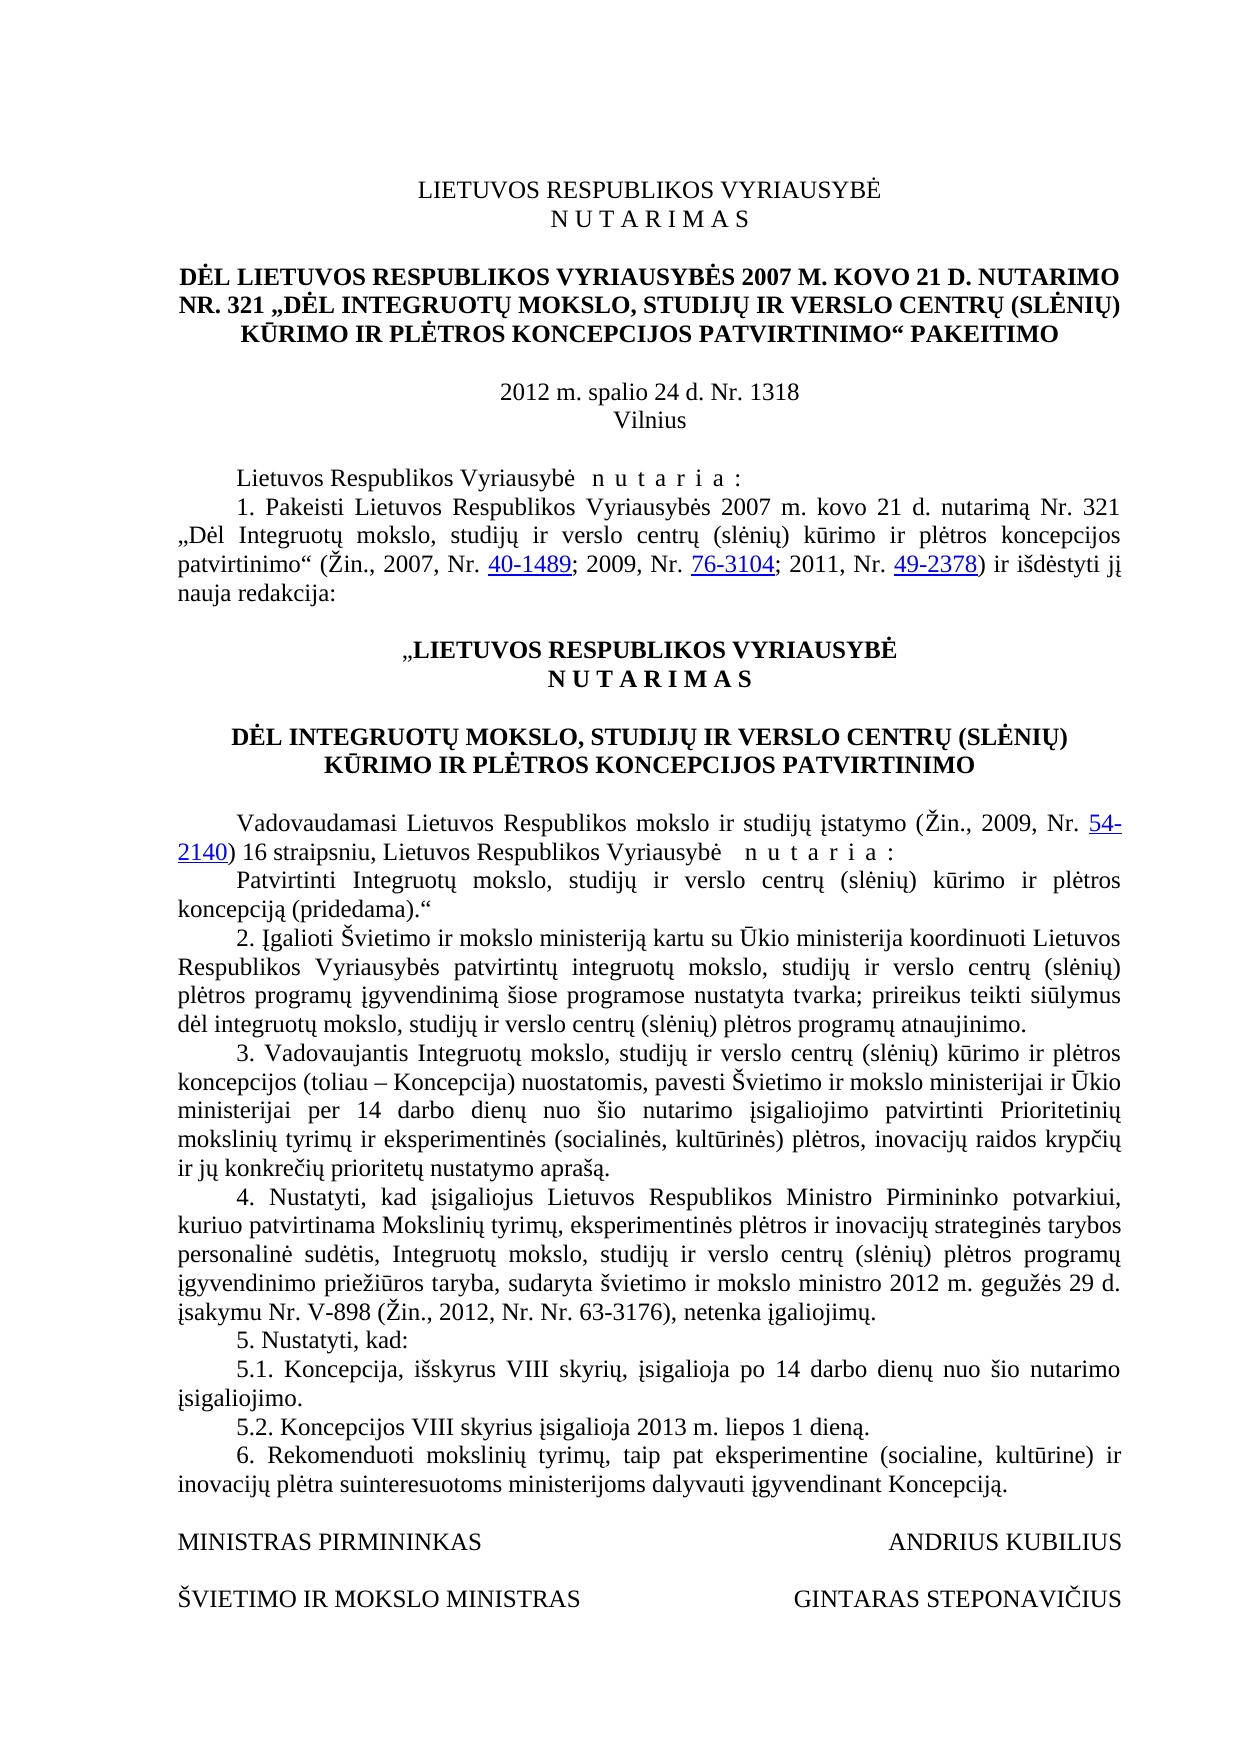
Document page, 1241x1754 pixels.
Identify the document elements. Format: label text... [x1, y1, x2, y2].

text Lietuvos Respublikos Vyriausybė nutaria: [177, 463, 1122, 492]
text 2012 m. spalio 24 d. Nr. 1318 [177, 377, 1122, 406]
text DĖL INTEGRUOTŲ MOKSLO, STUDIJŲ IR VERSLO CENTRŲ (SLĖNIŲ) KŪRIMO IR PLĖTROS KONCEPCIJOS PATVIRTINIMO [177, 722, 1122, 779]
text 5. Nustatyti, kad: [177, 1326, 1122, 1354]
text 1. Pakeisti Lietuvos Respublikos Vyriausybės 2007 m. kovo 21 d. nutarimą Nr. 321 „Dėl Integruotų mokslo, studijų ir verslo centrų (slėnių) kūrimo ir plėtros koncepcijos patvirtinimo“ (Žin., 2007, Nr. 40-1489; 2009, Nr. 76-3104; 2011, Nr. 49-2378) ir išdėstyti jį nauja redakcija: [177, 492, 1122, 607]
text 4. Nustatyti, kad įsigaliojus Lietuvos Respublikos Ministro Pirmininko potvarkiui, kuriuo patvirtinama Mokslinių tyrimų, eksperimentinės plėtros ir inovacijų strateginės tarybos personalinė sudėtis, Integruotų mokslo, studijų ir verslo centrų (slėnių) plėtros programų įgyvendinimo priežiūros taryba, sudaryta švietimo ir mokslo ministro 2012 m. gegužės 29 d. įsakymu Nr. V-898 (Žin., 2012, Nr. Nr. 63-3176), netenka įgaliojimų. [177, 1182, 1122, 1326]
text 6. Rekomenduoti mokslinių tyrimų, taip pat eksperimentine (socialine, kultūrine) ir inovacijų plėtra suinteresuotoms ministerijoms dalyvauti įgyvendinant Koncepciją. [177, 1441, 1122, 1498]
text ŠVIETIMO IR MOKSLO MINISTRAS GINTARAS STEPONAVIČIUS [177, 1584, 1122, 1613]
text Dėl LIETUVOS RESPUBLIKOS VYRIAUSYBĖS 2007 M. KOVO 21 D. NUTARIMO NR. 321 „DĖL INTEGRUOTŲ MOKSLO, STUDIJŲ IR VERSLO CENTRŲ (SLĖNIŲ) KŪRIMO IR PLĖTROS KONCEPCIJOS PATVIRTINIMO“ PAKEITIMO [177, 262, 1122, 348]
text „LIETUVOS RESPUBLIKOS VYRIAUSYBĖ [177, 636, 1122, 664]
text 3. Vadovaujantis Integruotų mokslo, studijų ir verslo centrų (slėnių) kūrimo ir plėtros koncepcijos (toliau – Koncepcija) nuostatomis, pavesti Švietimo ir mokslo ministerijai ir Ūkio ministerijai per 14 darbo dienų nuo šio nutarimo įsigaliojimo patvirtinti Prioritetinių mokslinių tyrimų ir eksperimentinės (socialinės, kultūrinės) plėtros, inovacijų raidos krypčių ir jų konkrečių prioritetų nustatymo aprašą. [177, 1038, 1122, 1182]
text Vadovaudamasi Lietuvos Respublikos mokslo ir studijų įstatymo (Žin., 2009, Nr. 54-2140) 16 straipsniu, Lietuvos Respublikos Vyriausybė nutaria: [177, 808, 1122, 866]
text NUTARIMAS [177, 664, 1122, 693]
text MINISTRAS PIRMININKAS ANDRIUS KUBILIUS [177, 1527, 1122, 1556]
text 2. Įgalioti Švietimo ir mokslo ministeriją kartu su Ūkio ministerija koordinuoti Lietuvos Respublikos Vyriausybės patvirtintų integruotų mokslo, studijų ir verslo centrų (slėnių) plėtros programų įgyvendinimą šiose programose nustatyta tvarka; prireikus teikti siūlymus dėl integruotų mokslo, studijų ir verslo centrų (slėnių) plėtros programų atnaujinimo. [177, 923, 1122, 1038]
text 5.2. Koncepcijos VIII skyrius įsigalioja 2013 m. liepos 1 dieną. [177, 1412, 1122, 1441]
text Vilnius [177, 406, 1122, 434]
text NUTARIMAS [177, 204, 1122, 233]
text Lietuvos Respublikos Vyriausybė [177, 176, 1122, 204]
text 5.1. Koncepcija, išskyrus VIII skyrių, įsigalioja po 14 darbo dienų nuo šio nutarimo įsigaliojimo. [177, 1354, 1122, 1412]
text Patvirtinti Integruotų mokslo, studijų ir verslo centrų (slėnių) kūrimo ir plėtros koncepciją (pridedama).“ [177, 866, 1122, 923]
